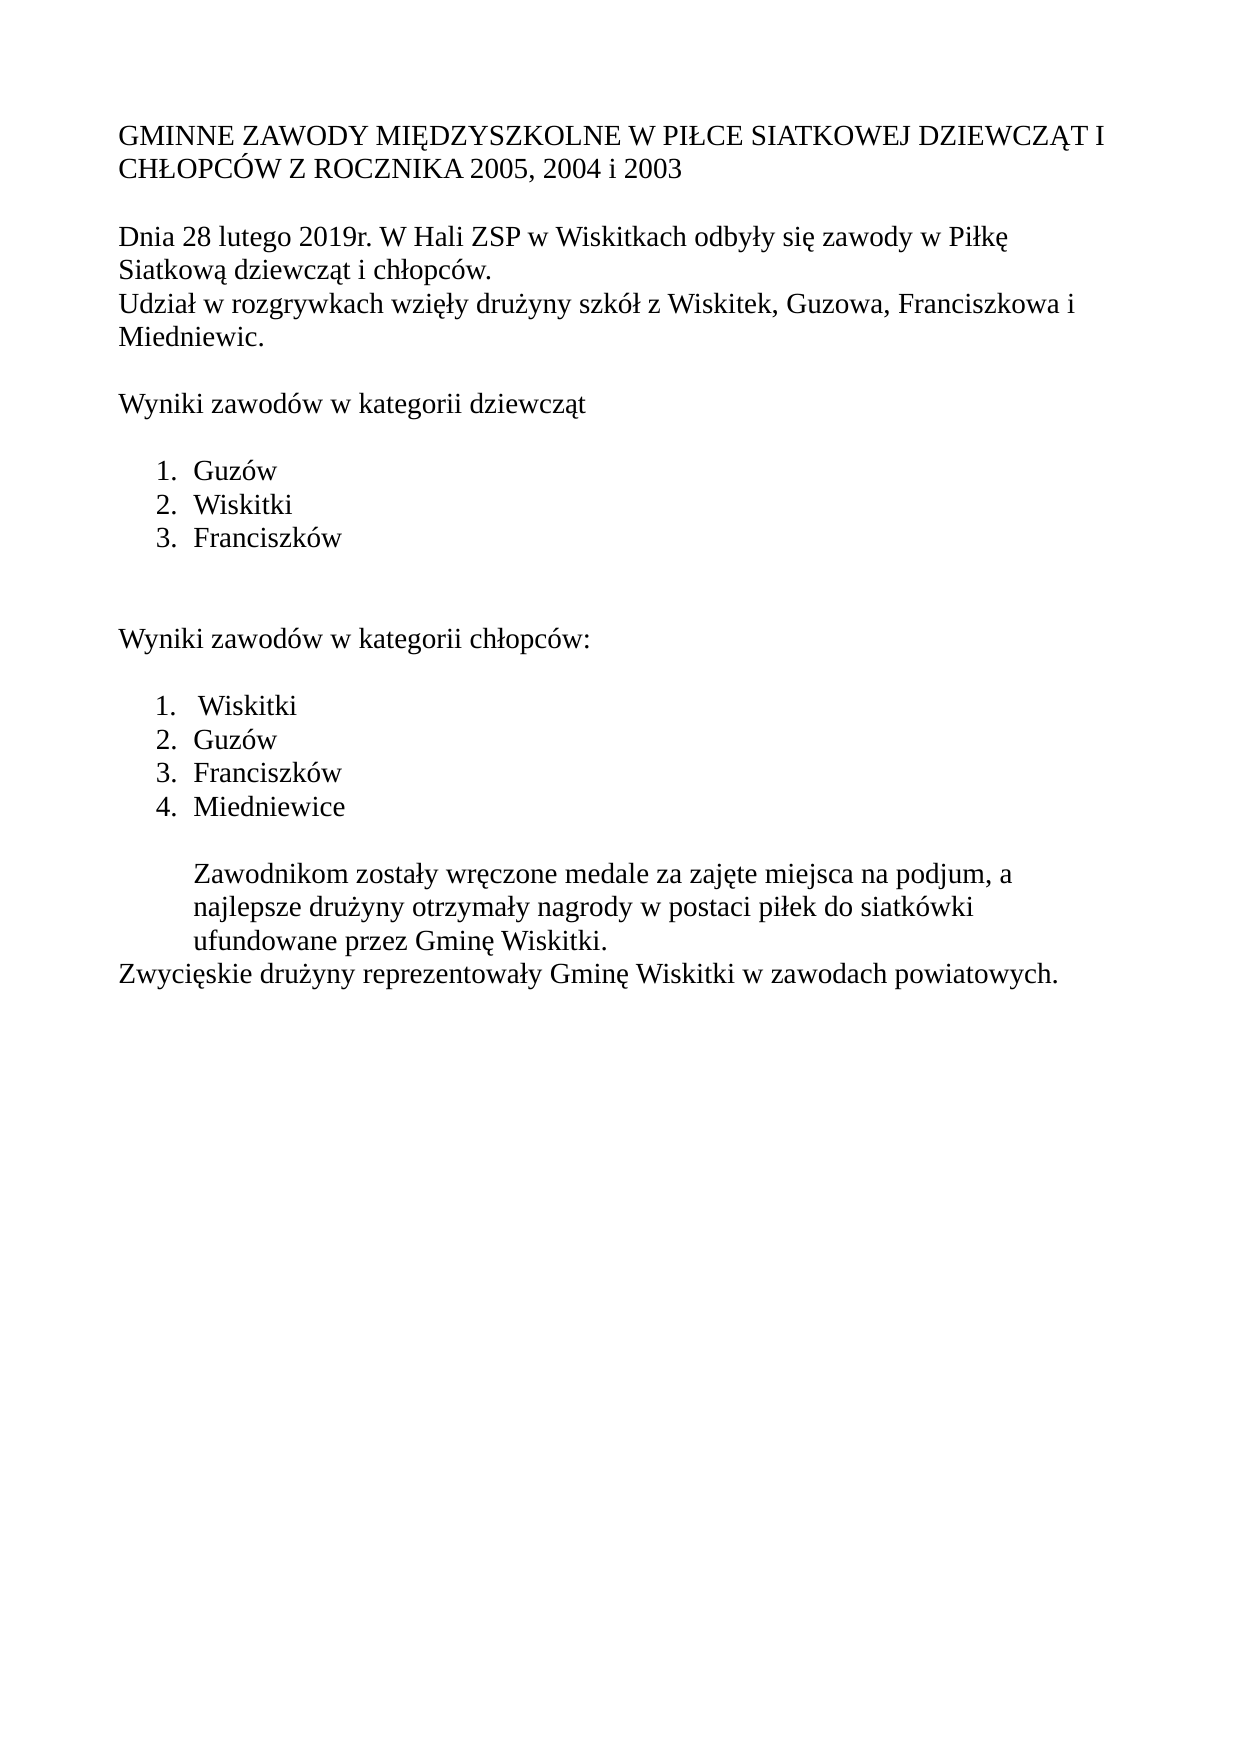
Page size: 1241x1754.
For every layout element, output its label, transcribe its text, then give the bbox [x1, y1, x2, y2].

list Guzów [156, 453, 1122, 487]
list Franciszków [156, 521, 1122, 621]
text Wyniki zawodów w kategorii dziewcząt [118, 353, 1122, 453]
list Wiskitki [156, 487, 1122, 521]
text Zwycięskie drużyny reprezentowały Gminę Wiskitki w zawodach powiatowych. [118, 957, 1122, 990]
text Dnia 28 lutego 2019r. W Hali ZSP w Wiskitkach odbyły się zawody w Piłkę Siatkową dziewcząt i chłopców. [118, 219, 1122, 286]
list Miedniewice [156, 789, 1122, 856]
list Zawodnikom zostały wręczone medale za zajęte miejsca na podjum, a najlepsze drużyny otrzymały nagrody w postaci piłek do siatkówki ufundowane przez Gminę Wiskitki. [156, 856, 1122, 957]
text GMINNE ZAWODY MIĘDZYSZKOLNE W PIŁCE SIATKOWEJ DZIEWCZĄT I CHŁOPCÓW Z ROCZNIKA 2005, 2004 i 2003 [118, 118, 1122, 185]
list Guzów [156, 722, 1122, 755]
text Wyniki zawodów w kategorii chłopców: 1. Wiskitki [118, 621, 1122, 722]
text Udział w rozgrywkach wzięły drużyny szkół z Wiskitek, Guzowa, Franciszkowa i Miedniewic. [118, 286, 1122, 353]
list Franciszków [156, 755, 1122, 789]
